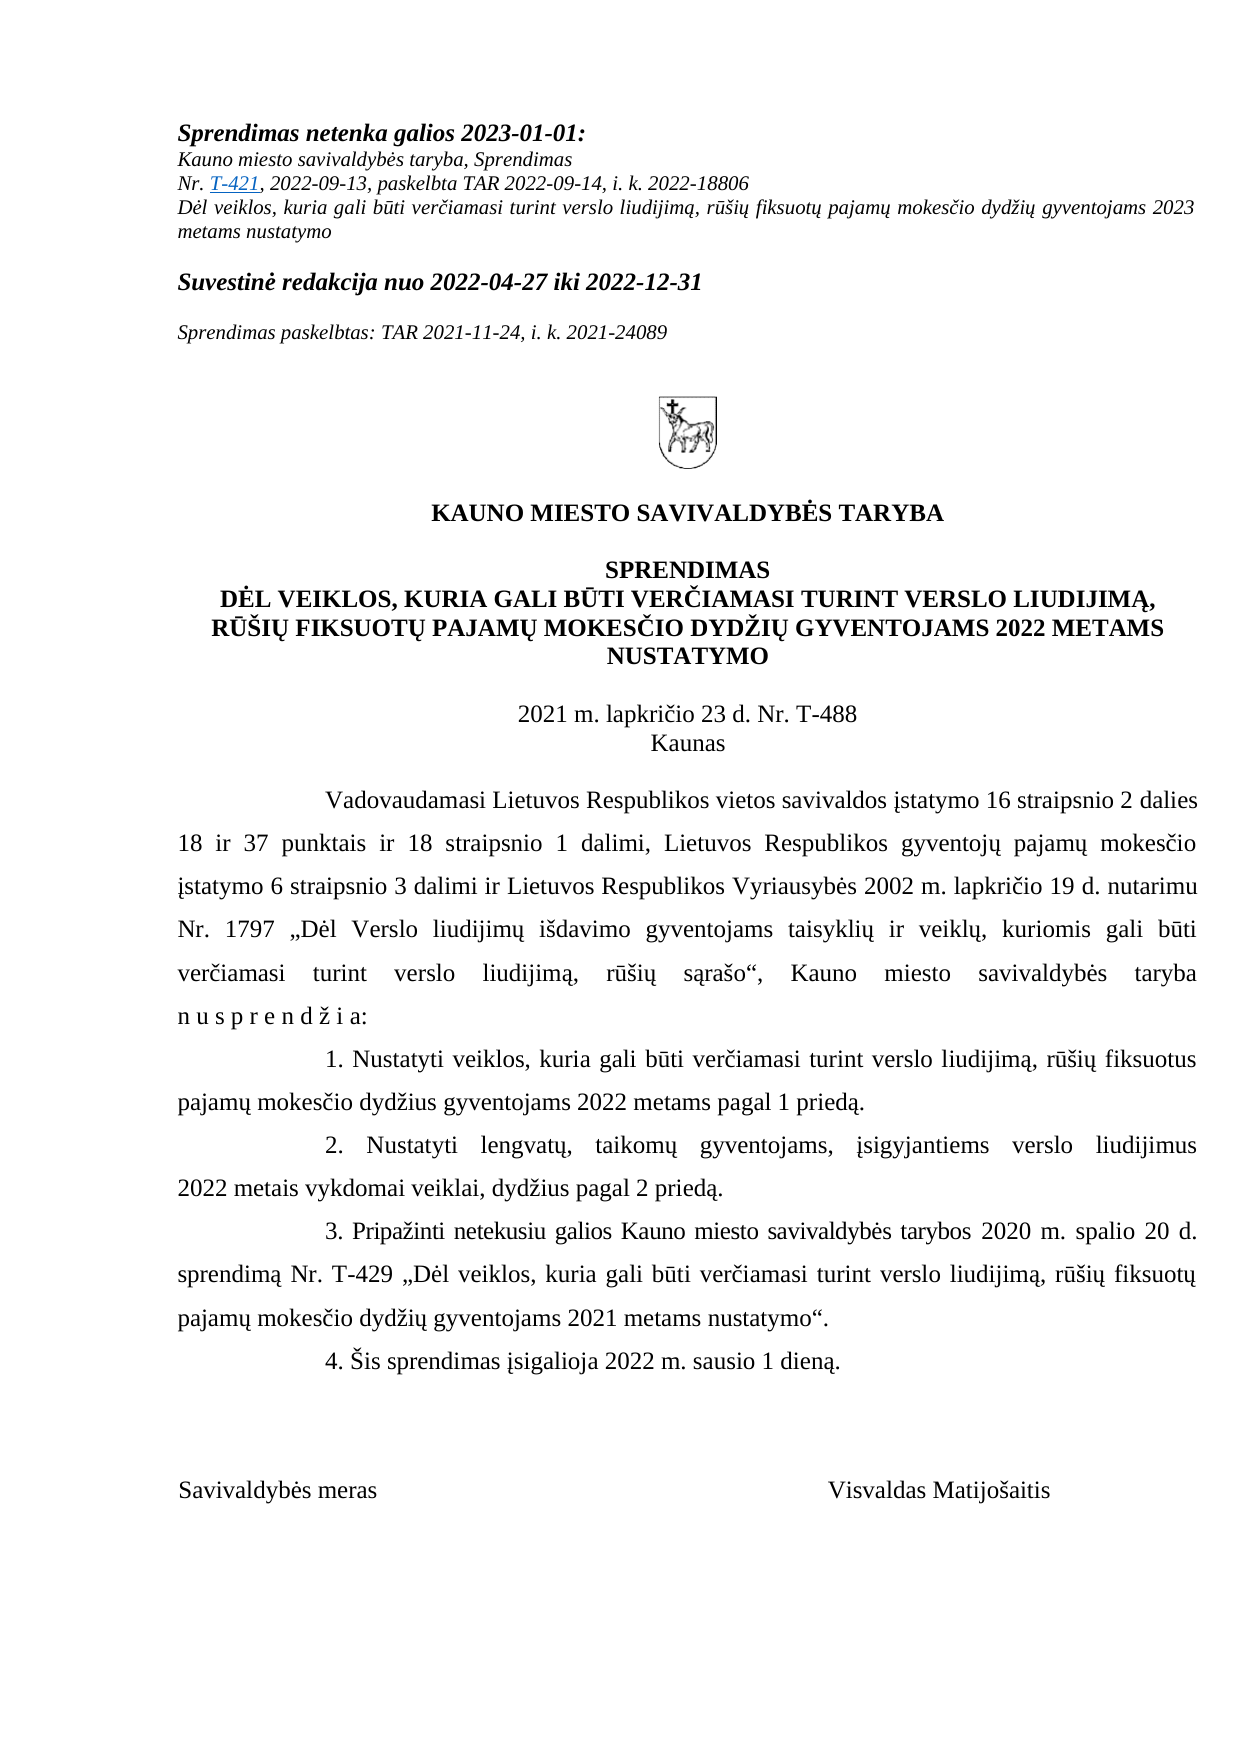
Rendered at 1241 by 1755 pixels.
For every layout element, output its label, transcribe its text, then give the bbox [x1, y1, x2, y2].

text Savivaldybės meras Visvaldas Matijošaitis [178, 1475, 1198, 1504]
text Kauno miesto savivaldybės taryba, Sprendimas [177, 147, 1198, 171]
text KAUNO MIESTO SAVIVALDYBĖS TARYBA [177, 498, 1198, 526]
text Sprendimas paskelbtas: TAR 2021-11-24, i. k. 2021-24089 [177, 320, 1198, 344]
text SPRENDIMAS [177, 555, 1198, 584]
text Kaunas [178, 728, 1198, 756]
text 3. Pripažinti netekusiu galios Kauno miesto savivaldybės tarybos 2020 m. spalio 20 d. sprendimą Nr. T-429 „Dėl veiklos, kuria gali būti verčiamasi turint verslo liudijimą, rūšių fiksuotų pajamų mokesčio dydžių gyventojams 2021 metams nustatymo“. [177, 1216, 1198, 1331]
text DĖL VEIKLOS, KURIA GALI BŪTI VERČIAMASI TURINT VERSLO LIUDIJIMĄ, RŪŠIŲ FIKSUOTŲ PAJAMŲ MOKESČIO DYDŽIŲ GYVENTOJAMS 2022 METAMS NUSTATYMO [178, 584, 1198, 670]
text Sprendimas netenka galios 2023-01-01: [177, 118, 1198, 147]
text 4. Šis sprendimas įsigalioja 2022 m. sausio 1 dieną. [177, 1346, 1198, 1374]
text 2. Nustatyti lengvatų, taikomų gyventojams, įsigyjantiems verslo liudijimus 2022 metais vykdomai veiklai, dydžius pagal 2 priedą. [177, 1130, 1198, 1202]
text Nr. T-421, 2022-09-13, paskelbta TAR 2022-09-14, i. k. 2022-18806 [177, 171, 1198, 195]
text Vadovaudamasi Lietuvos Respublikos vietos savivaldos įstatymo 16 straipsnio 2 dalies 18 ir 37 punktais ir 18 straipsnio 1 dalimi, Lietuvos Respublikos gyventojų pajamų mokesčio įstatymo 6 straipsnio 3 dalimi ir Lietuvos Respublikos Vyriausybės 2002 m. lapkričio 19 d. nutarimu Nr. 1797 „Dėl Verslo liudijimų išdavimo gyventojams taisyklių ir veiklų, kuriomis gali būti verčiamasi turint verslo liudijimą, rūšių sąrašo“, Kauno miesto savivaldybės taryba n u s p r e n d ž i a: [177, 785, 1198, 1029]
text Dėl veiklos, kuria gali būti verčiamasi turint verslo liudijimą, rūšių fiksuotų pajamų mokesčio dydžių gyventojams 2023 metams nustatymo [177, 195, 1198, 243]
text 1. Nustatyti veiklos, kuria gali būti verčiamasi turint verslo liudijimą, rūšių fiksuotus pajamų mokesčio dydžius gyventojams 2022 metams pagal 1 priedą. [177, 1044, 1198, 1116]
text 2021 m. lapkričio 23 d. Nr. T-488 [177, 699, 1198, 728]
text Suvestinė redakcija nuo 2022-04-27 iki 2022-12-31 [177, 267, 1198, 296]
